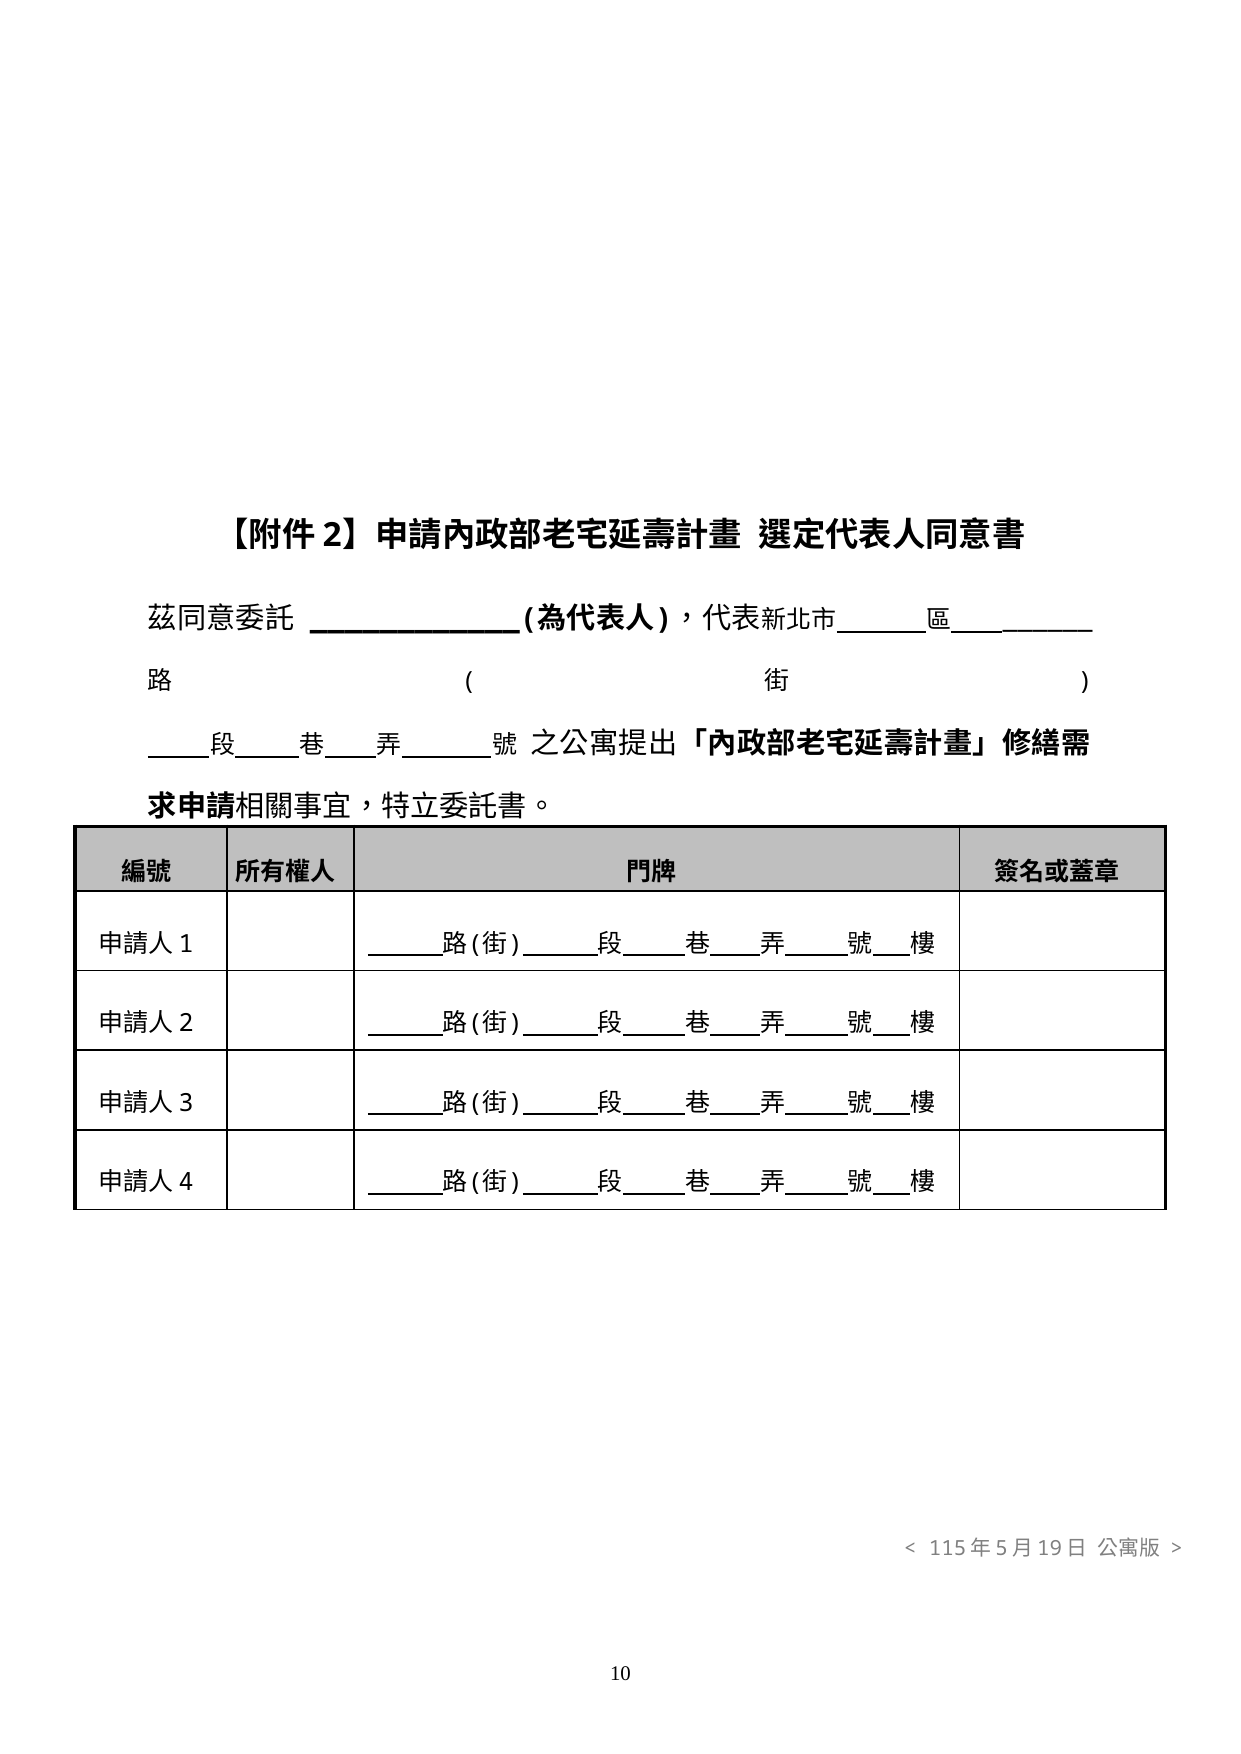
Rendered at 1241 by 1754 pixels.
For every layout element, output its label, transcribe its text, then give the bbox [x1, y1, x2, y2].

table_cell 路(街) 段 巷 弄 號 樓 [355, 971, 959, 1049]
table_cell 路(街) 段 巷 弄 號 樓 [355, 1131, 959, 1208]
table_cell 申請人2 [77, 971, 226, 1049]
table_cell 申請人3 [77, 1051, 226, 1129]
table_cell 申請人1 [77, 892, 226, 970]
table_cell 路(街) 段 巷 弄 號 樓 [355, 1051, 959, 1129]
table_header 所有權人 [228, 828, 353, 890]
table_cell 路(街) 段 巷 弄 號 樓 [355, 892, 959, 970]
table_header 簽名或蓋章 [960, 828, 1164, 890]
table_cell [960, 892, 1164, 970]
table_cell [960, 1131, 1164, 1208]
table_header 編號 [77, 828, 226, 890]
table_header 門牌 [355, 828, 959, 890]
table_cell [960, 971, 1164, 1049]
table_cell [960, 1051, 1164, 1129]
table_cell [228, 1051, 353, 1129]
text 【附件2】申請內政部老宅延壽計畫 選定代表人同意書 [148, 507, 1092, 556]
table_cell [228, 1131, 353, 1208]
table_cell [228, 892, 353, 970]
text 茲同意委託 ____________(為代表人)，代表新北市 區 ______路(街) 段 巷 弄 號 之公寓提出「內政部老宅延壽計畫」修繕需求申請相關事宜，特立委託書。 [148, 574, 1092, 824]
table_cell [228, 971, 353, 1049]
table_cell 申請人4 [77, 1131, 226, 1208]
